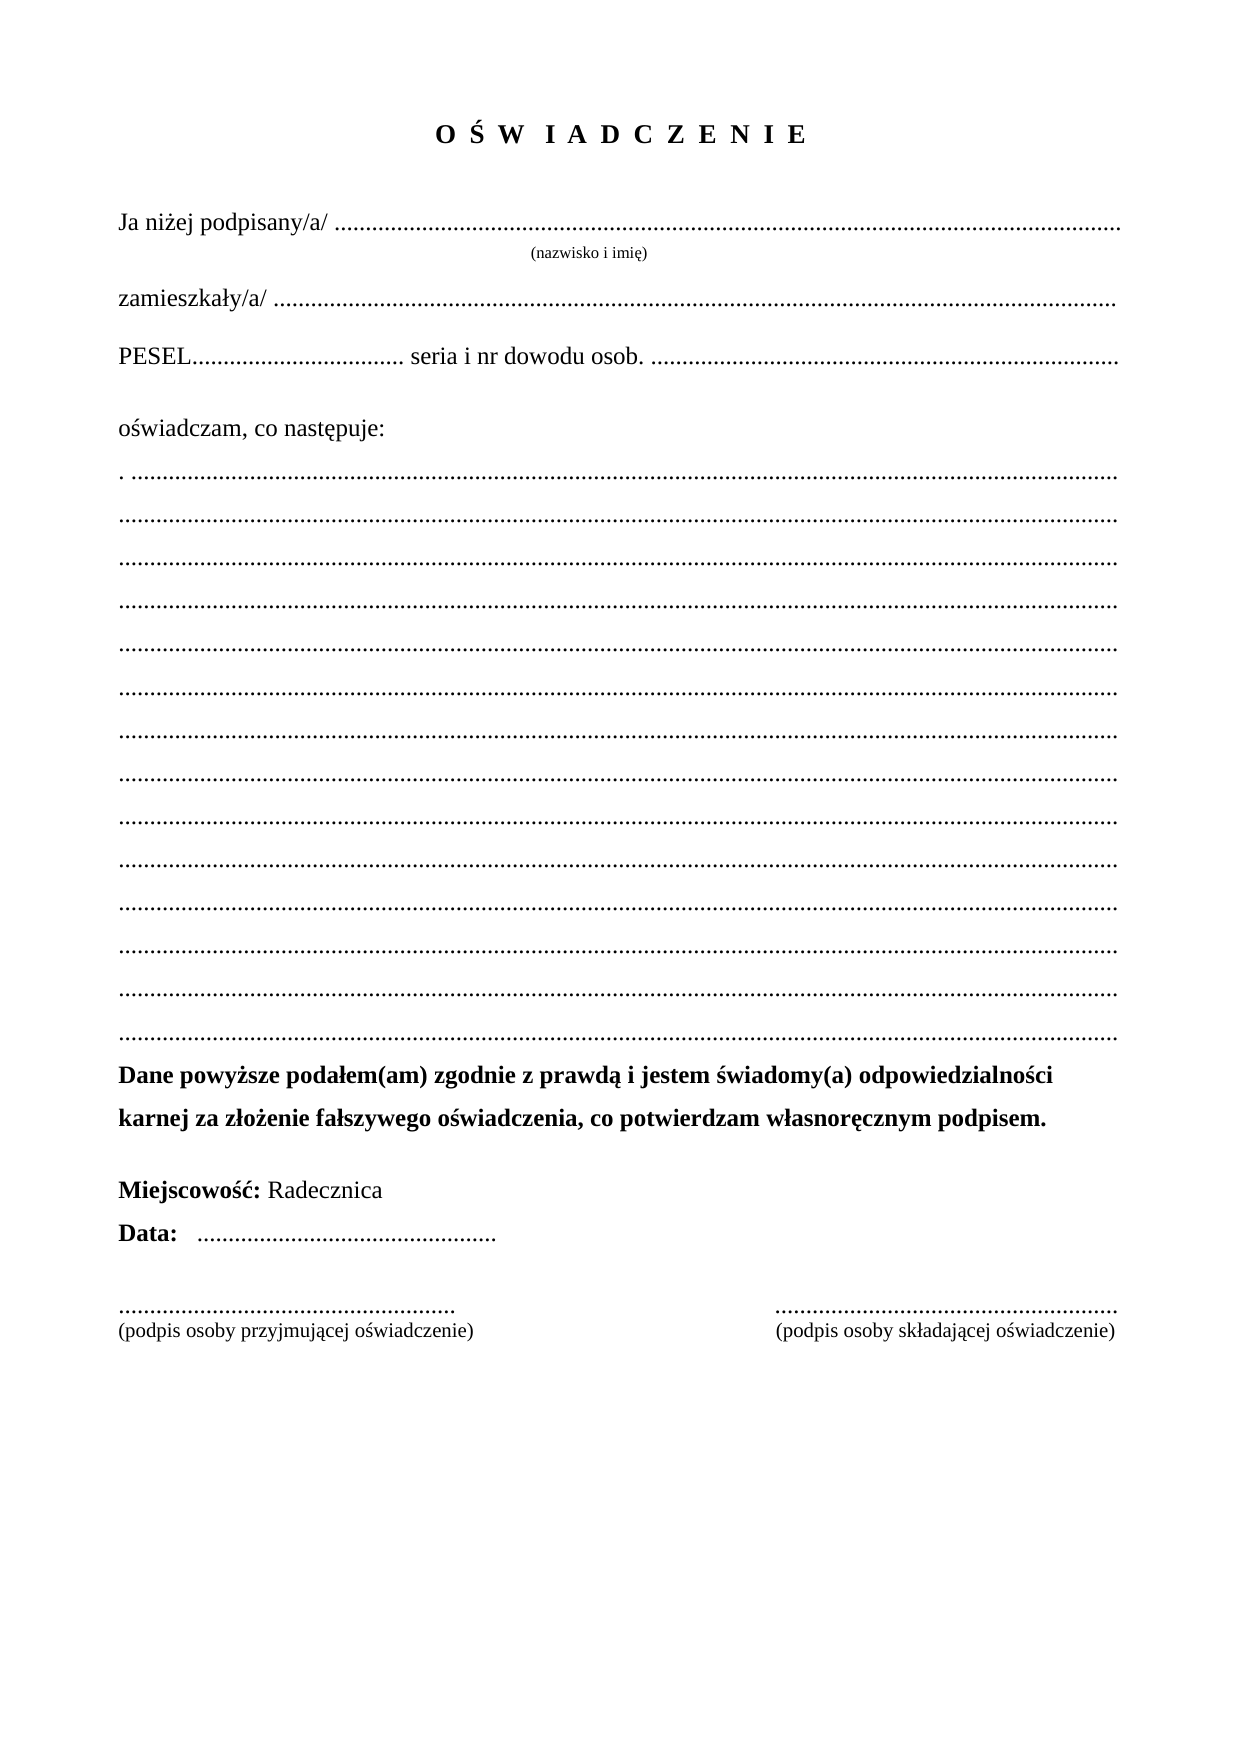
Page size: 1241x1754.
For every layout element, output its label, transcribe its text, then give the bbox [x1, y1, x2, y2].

text ...................................................... ....................................................... [118, 1290, 1122, 1318]
text Ja niżej podpisany/a/ .............................................................................................................................. [118, 207, 1122, 236]
text Miejscowość: Radecznica [118, 1175, 1122, 1203]
text Data: ................................................ [118, 1218, 1122, 1247]
text (podpis osoby przyjmującej oświadczenie) (podpis osoby składającej oświadczenie) [118, 1318, 1122, 1342]
text zamieszkały/a/ ....................................................................................................................................... [118, 283, 1122, 312]
text (nazwisko i imię) [118, 236, 1122, 264]
text oświadczam, co następuje: [118, 413, 1123, 442]
text PESEL.................................. seria i nr dowodu osob. ........................................................................... [118, 341, 1122, 370]
text . ..............................................................................................................................................................................................................................................................................................................................................................................................................................................................................................................................................................................................................................................................................................................................................................................................................................................................................................................................................................................................................................................................................................................................................................................................................................................................................................................................................................................................................................................................................................................................................................................................................................................................................................................................................................................................................................................................................................................................................................................................................................................................................................................................................................................................................................................................................................................................Dane powyższe podałem(am) zgodnie z prawdą i jestem świadomy(a) odpowiedzialności karnej za złożenie fałszywego oświadczenia, co potwierdzam własnoręcznym podpisem. [118, 456, 1122, 1132]
text O Ś W I A D C Z E N I E [118, 118, 1122, 149]
